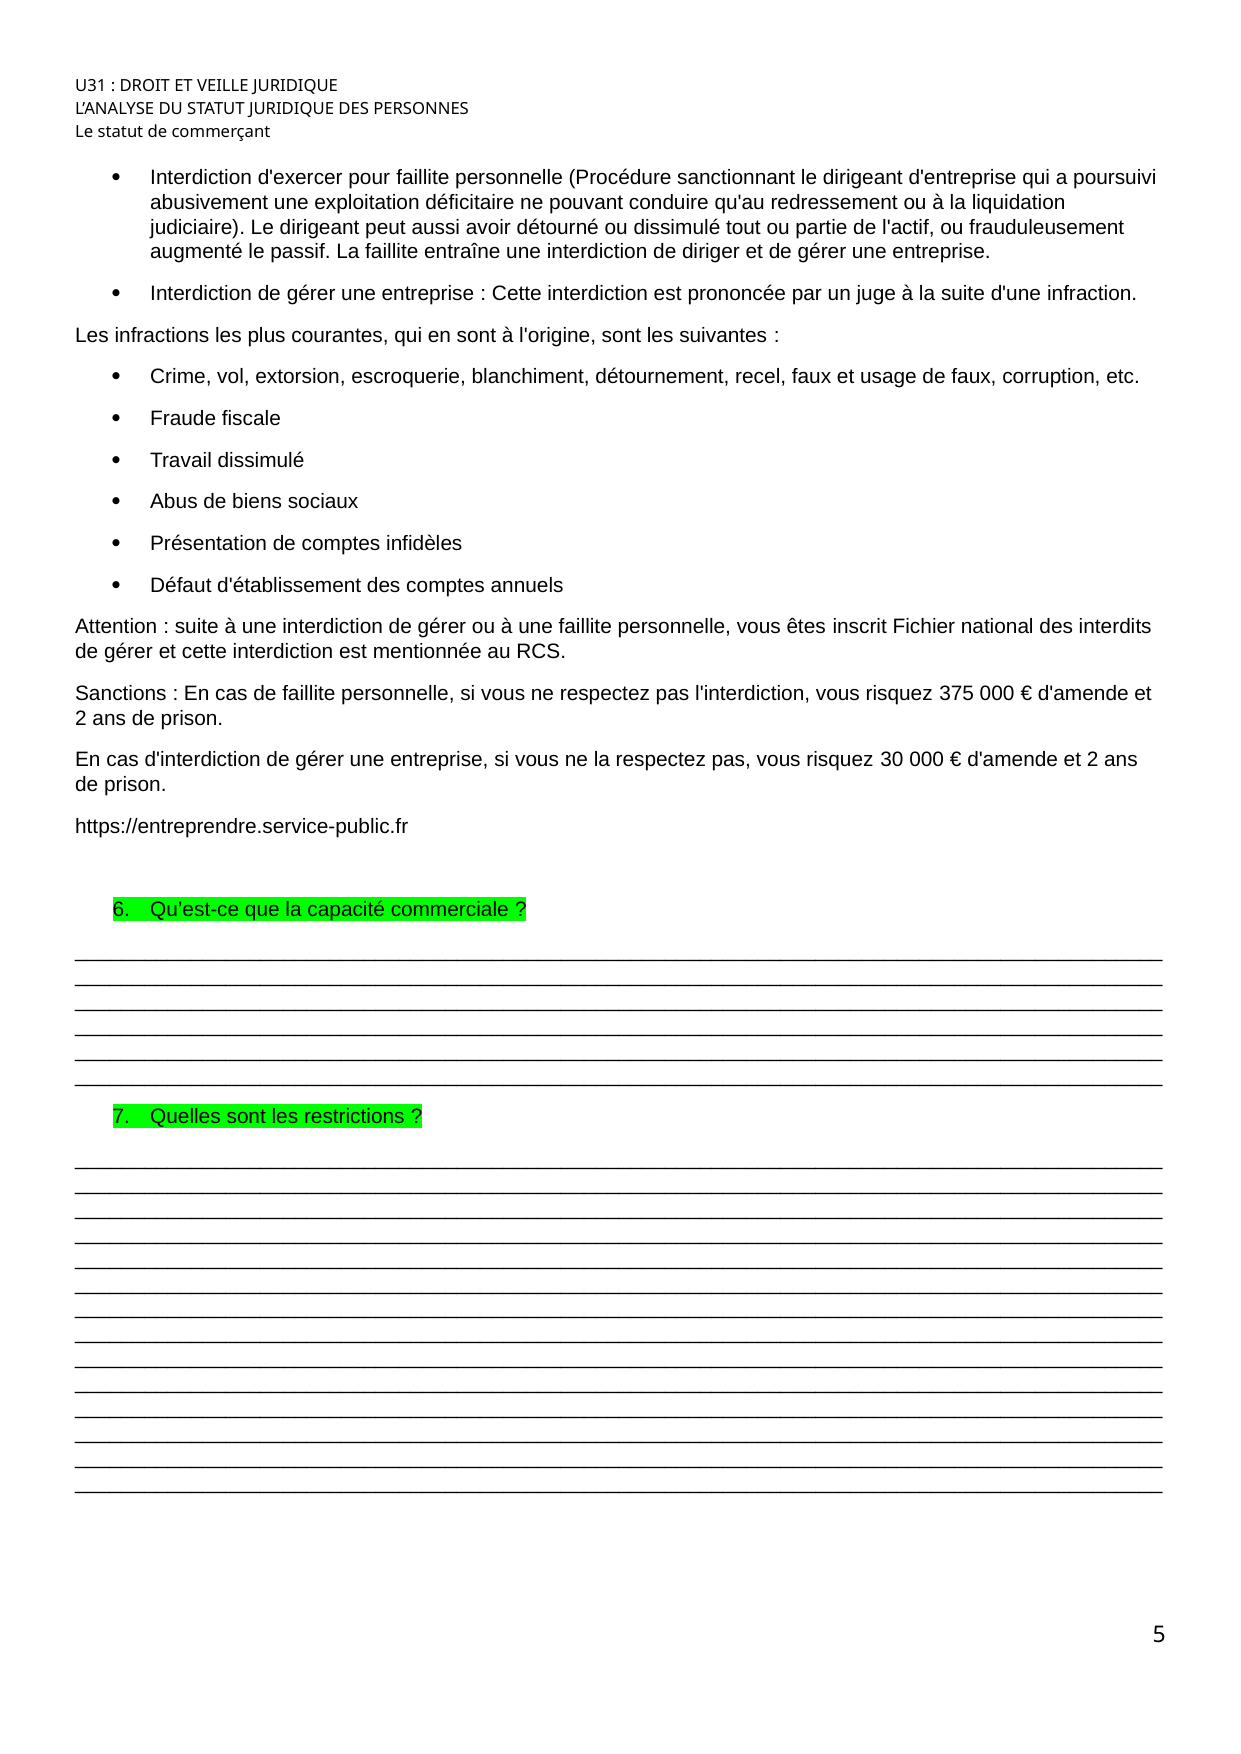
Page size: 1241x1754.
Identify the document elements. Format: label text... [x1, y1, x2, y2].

text ____________________________________________________________________________________________________________________________________________________________________________________________________________________________________________________________________________________________________________________________________________________________________________________________________________________________________________________________________________________________________________________________________________________________________________________________________________________________________________________________________________________________________________________________________________________________________________________________________________________________________________________________________________________________________________________________________________________________________________________________________________________________________________________________________________________________________________________________________________________________________________________________________________________________________________________________________________________________________________________________________________________________________ [75, 1146, 1165, 1493]
list Présentation de comptes infidèles [112, 531, 1165, 555]
list Quelles sont les restrictions ? [112, 1104, 1165, 1128]
text En cas d'interdiction de gérer une entreprise, si vous ne la respectez pas, vous risquez 30 000 € d'amende et 2 ans de prison. [75, 747, 1165, 796]
text Les infractions les plus courantes, qui en sont à l'origine, sont les suivantes : [75, 323, 1165, 347]
list Crime, vol, extorsion, escroquerie, blanchiment, détournement, recel, faux et usage de faux, corruption, etc. [112, 364, 1165, 388]
list Qu’est-ce que la capacité commerciale ? [112, 897, 1165, 921]
list Défaut d'établissement des comptes annuels [112, 572, 1165, 597]
list Interdiction d'exercer pour faillite personnelle (Procédure sanctionnant le dirigeant d'entreprise qui a poursuivi abusivement une exploitation déficitaire ne pouvant conduire qu'au redressement ou à la liquidation judiciaire). Le dirigeant peut aussi avoir détourné ou dissimulé tout ou partie de l'actif, ou frauduleusement augmenté le passif. La faillite entraîne une interdiction de diriger et de gérer une entreprise. [112, 164, 1165, 263]
text Sanctions : En cas de faillite personnelle, si vous ne respectez pas l'interdiction, vous risquez 375 000 € d'amende et 2 ans de prison. [75, 681, 1165, 729]
list Abus de biens sociaux [112, 489, 1165, 513]
list Interdiction de gérer une entreprise : Cette interdiction est prononcée par un juge à la suite d'une infraction. [112, 281, 1165, 305]
text https://entreprendre.service-public.fr [75, 813, 1165, 837]
list Fraude fiscale [112, 406, 1165, 430]
text Attention : suite à une interdiction de gérer ou à une faillite personnelle, vous êtes inscrit Fichier national des interdits de gérer et cette interdiction est mentionnée au RCS. [75, 614, 1165, 663]
list Travail dissimulé [112, 447, 1165, 472]
text ____________________________________________________________________________________________________________________________________________________________________________________________________________________________________________________________________________________________________________________________________________________________________________________________________________________________________________________________________________________________________________________________________________________________________________________ [75, 938, 1165, 1087]
